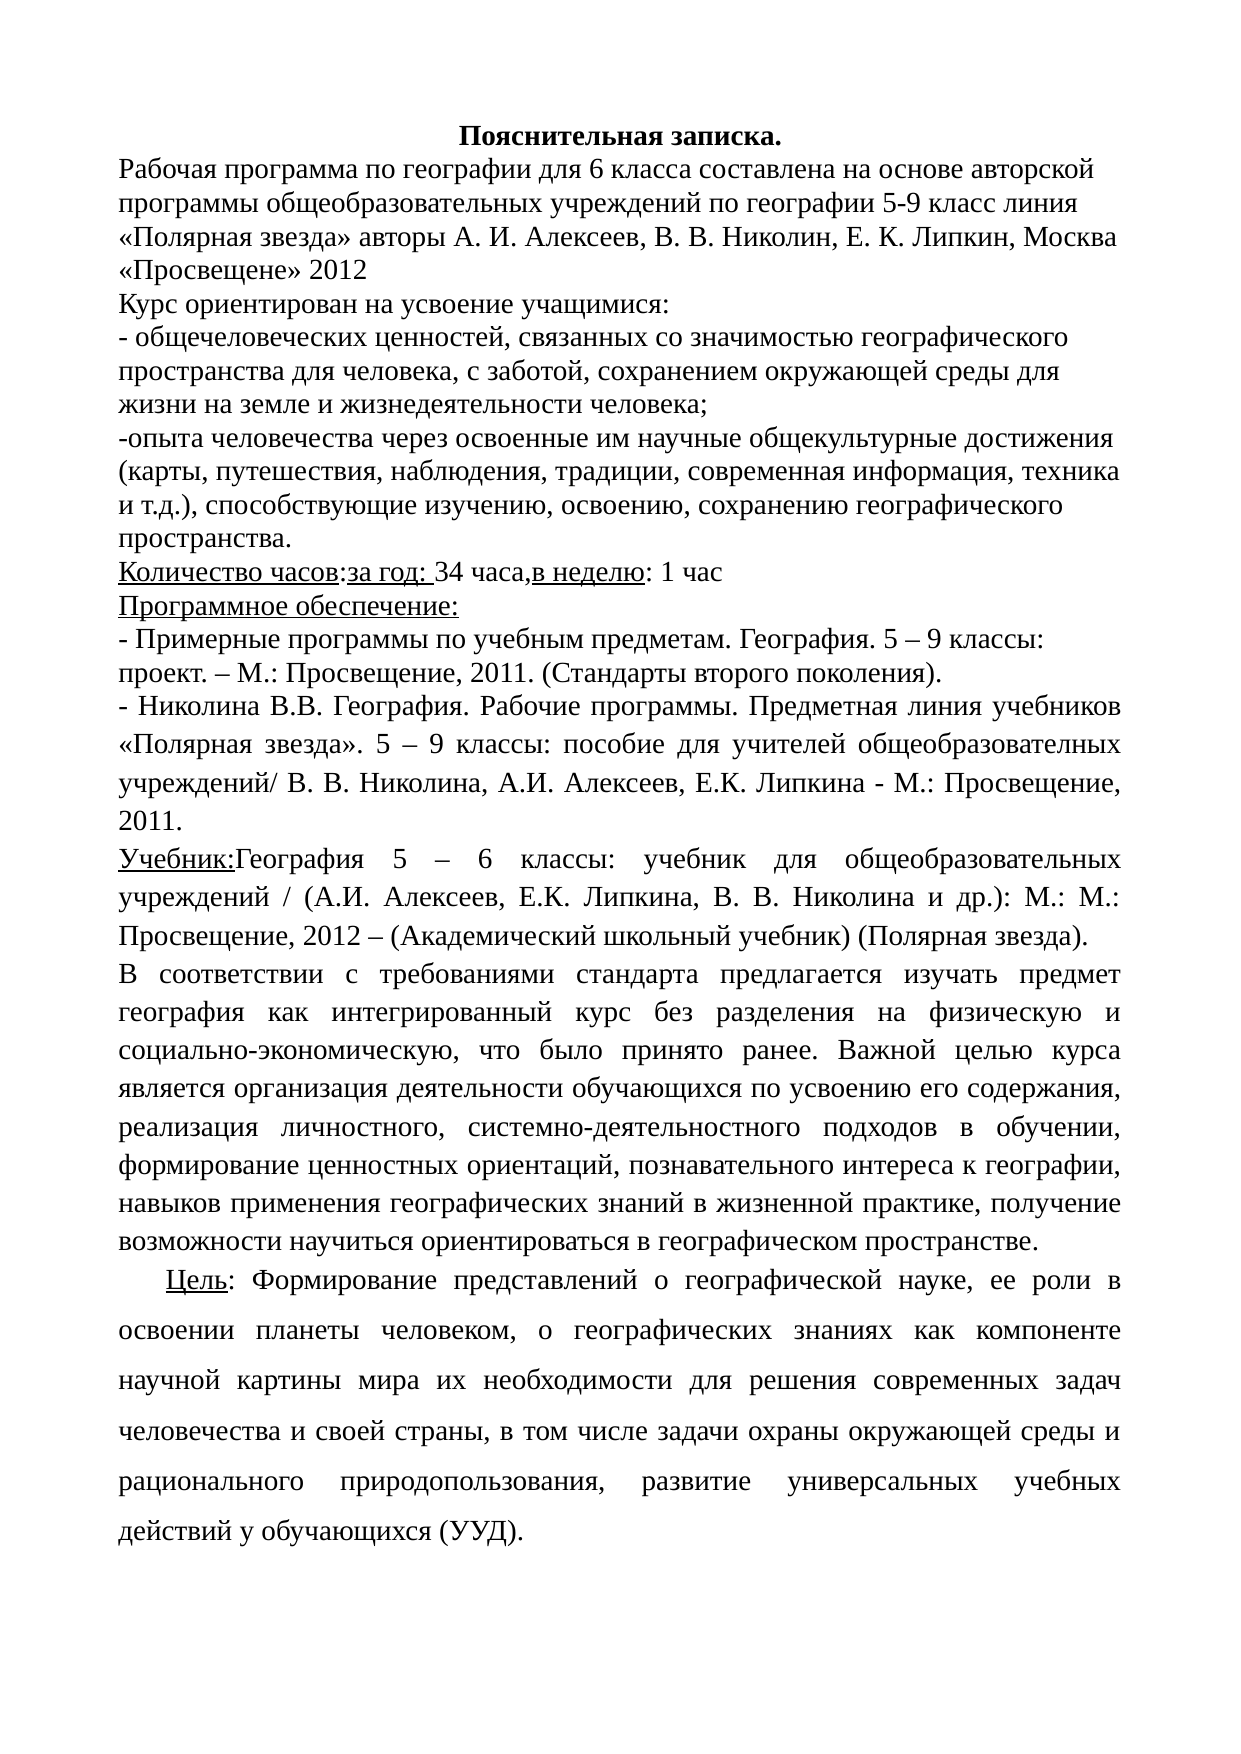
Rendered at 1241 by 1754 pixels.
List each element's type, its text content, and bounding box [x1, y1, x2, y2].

text - общечеловеческих ценностей, связанных со значимостью географического пространства для человека, с заботой, сохранением окружающей среды для жизни на земле и жизнедеятельности человека; [118, 319, 1122, 420]
text В соответствии с требованиями стандарта предлагается изучать предмет география как интегрированный курс без разделения на физическую и социально-экономическую, что было принято ранее. Важной целью курса является организация деятельности обучающихся по усвоению его содержания, реализация личностного, системно-деятельностного подходов в обучении, формирование ценностных ориентаций, познавательного интереса к географии, навыков применения географических знаний в жизненной практике, получение возможности научиться ориентироваться в географическом пространстве. [118, 956, 1122, 1257]
text - Примерные программы по учебным предметам. География. 5 – 9 классы: проект. – М.: Просвещение, 2011. (Стандарты второго поколения). [118, 621, 1122, 688]
text -опыта человечества через освоенные им научные общекультурные достижения (карты, путешествия, наблюдения, традиции, современная информация, техника и т.д.), способствующие изучению, освоению, сохранению географического пространства. [118, 420, 1122, 554]
text - Николина В.В. География. Рабочие программы. Предметная линия учебников «Полярная звезда». 5 – 9 классы: пособие для учителей общеобразователных учреждений/ В. В. Николина, А.И. Алексеев, Е.К. Липкина - М.: Просвещение, 2011. [118, 688, 1122, 837]
text Курс ориентирован на усвоение учащимися: [118, 286, 1122, 319]
text Учебник:География 5 – 6 классы: учебник для общеобразовательных учреждений / (А.И. Алексеев, Е.К. Липкина, В. В. Николина и др.): М.: М.: Просвещение, 2012 – (Академический школьный учебник) (Полярная звезда). [118, 841, 1122, 951]
text Количество часов:за год: 34 часа,в неделю: 1 час [118, 554, 1122, 588]
text Рабочая программа по географии для 6 класса составлена на основе авторской программы общеобразовательных учреждений по географии 5-9 класс линия «Полярная звезда» авторы А. И. Алексеев, В. В. Николин, Е. К. Липкин, Москва «Просвещене» 2012 [118, 152, 1122, 286]
text Пояснительная записка. [118, 118, 1122, 152]
text Цель: Формирование представлений о географической науке, ее роли в освоении планеты человеком, о географических знаниях как компоненте научной картины мира их необходимости для решения современных задач человечества и своей страны, в том числе задачи охраны окружающей среды и рационального природопользования, развитие универсальных учебных действий у обучающихся (УУД). [118, 1262, 1122, 1547]
text Программное обеспечение: [118, 588, 1122, 621]
